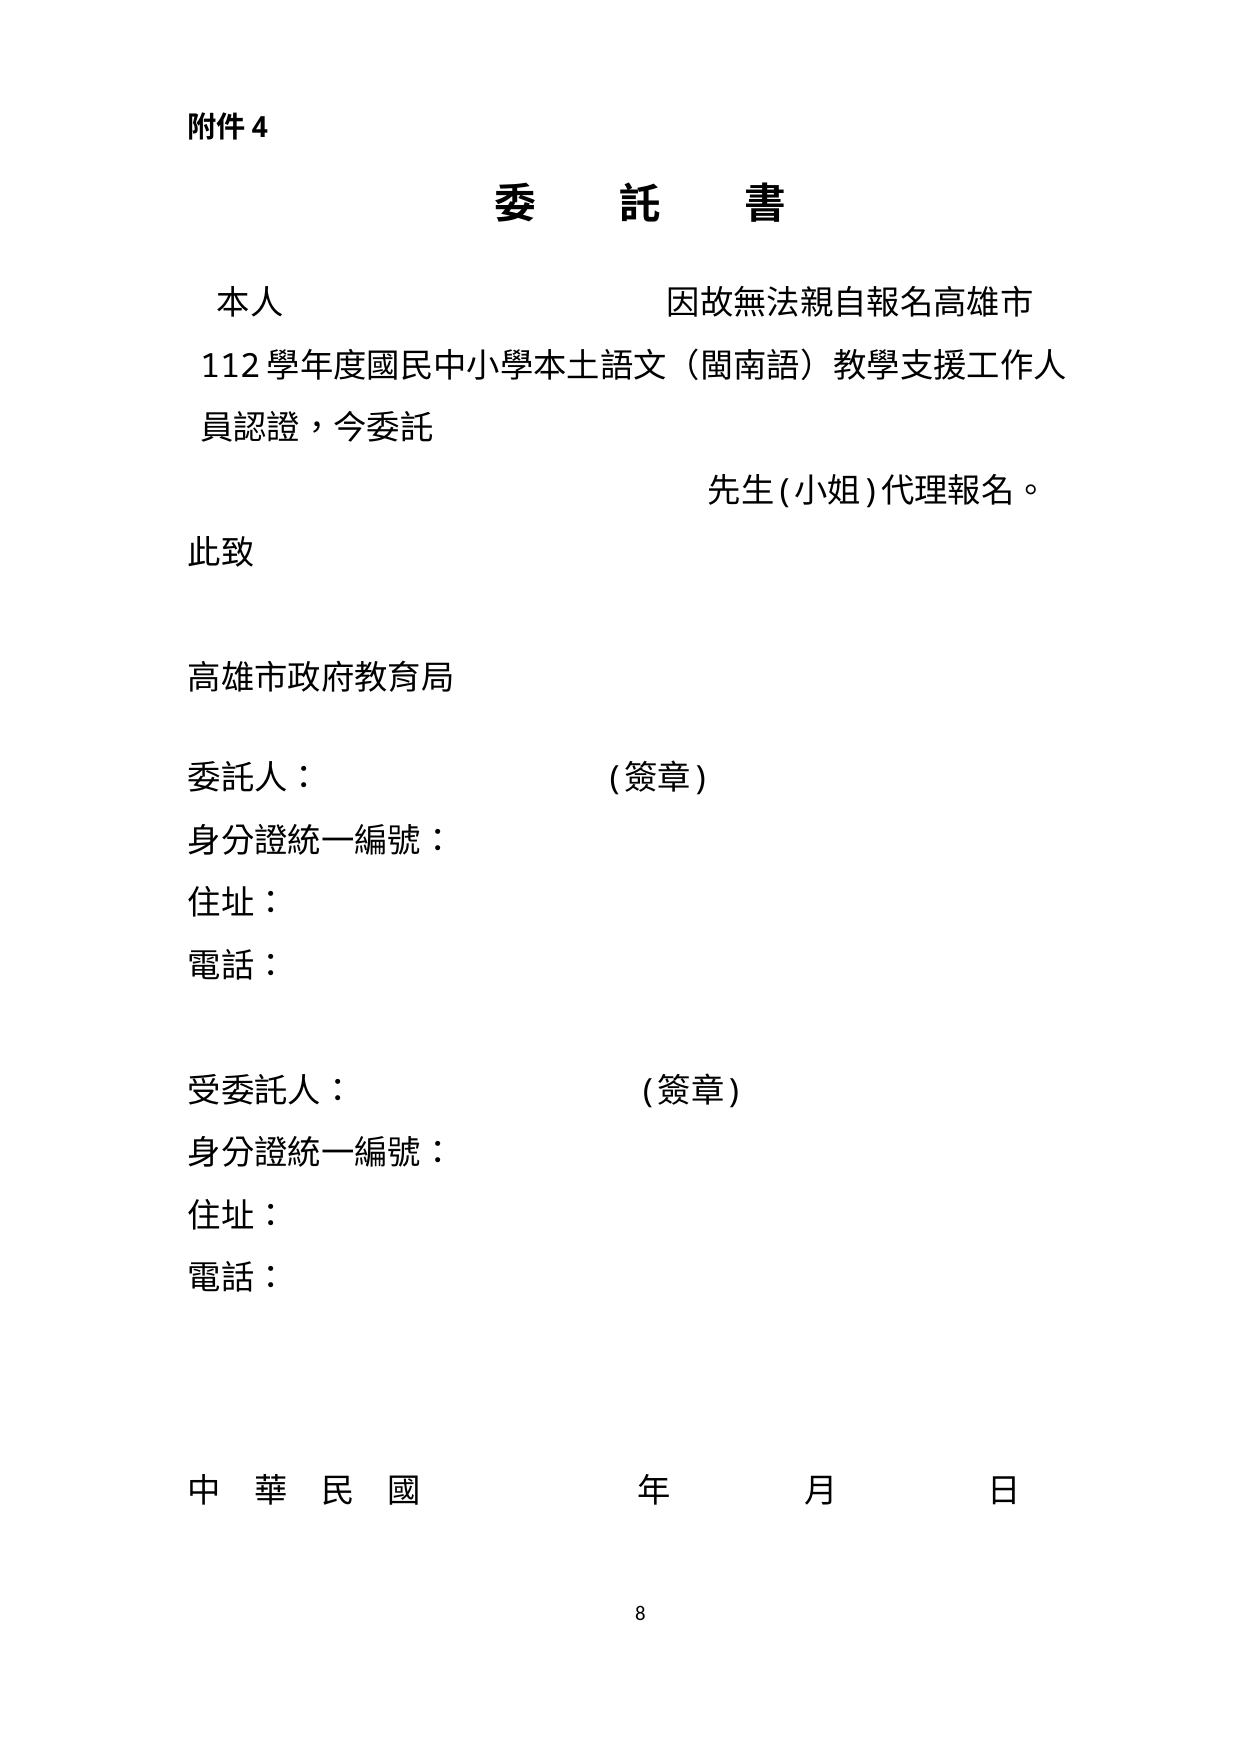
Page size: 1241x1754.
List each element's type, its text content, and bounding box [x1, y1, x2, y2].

text 身分證統一編號： [187, 1108, 1093, 1171]
text 中 華 民 國 年 月 日 [187, 1446, 1093, 1508]
text 此致 [187, 508, 1093, 571]
text 高雄市政府教育局 [187, 633, 1093, 696]
text 住址： [187, 1171, 1093, 1233]
text 附件4 [187, 103, 1139, 146]
text 受委託人： (簽章) [187, 1046, 1093, 1108]
text 委託人： (簽章) [187, 733, 1093, 796]
text 電話： [187, 1233, 1093, 1296]
text 住址： [187, 858, 1093, 921]
text 電話： [187, 921, 1093, 983]
text 先生(小姐)代理報名。 [187, 446, 1093, 508]
text 身分證統一編號： [187, 796, 1093, 858]
text 本人 因故無法親自報名高雄市112學年度國民中小學本土語文（閩南語）教學支援工作人員認證，今委託 [200, 258, 1093, 446]
text 委 託 書 [187, 158, 1093, 221]
